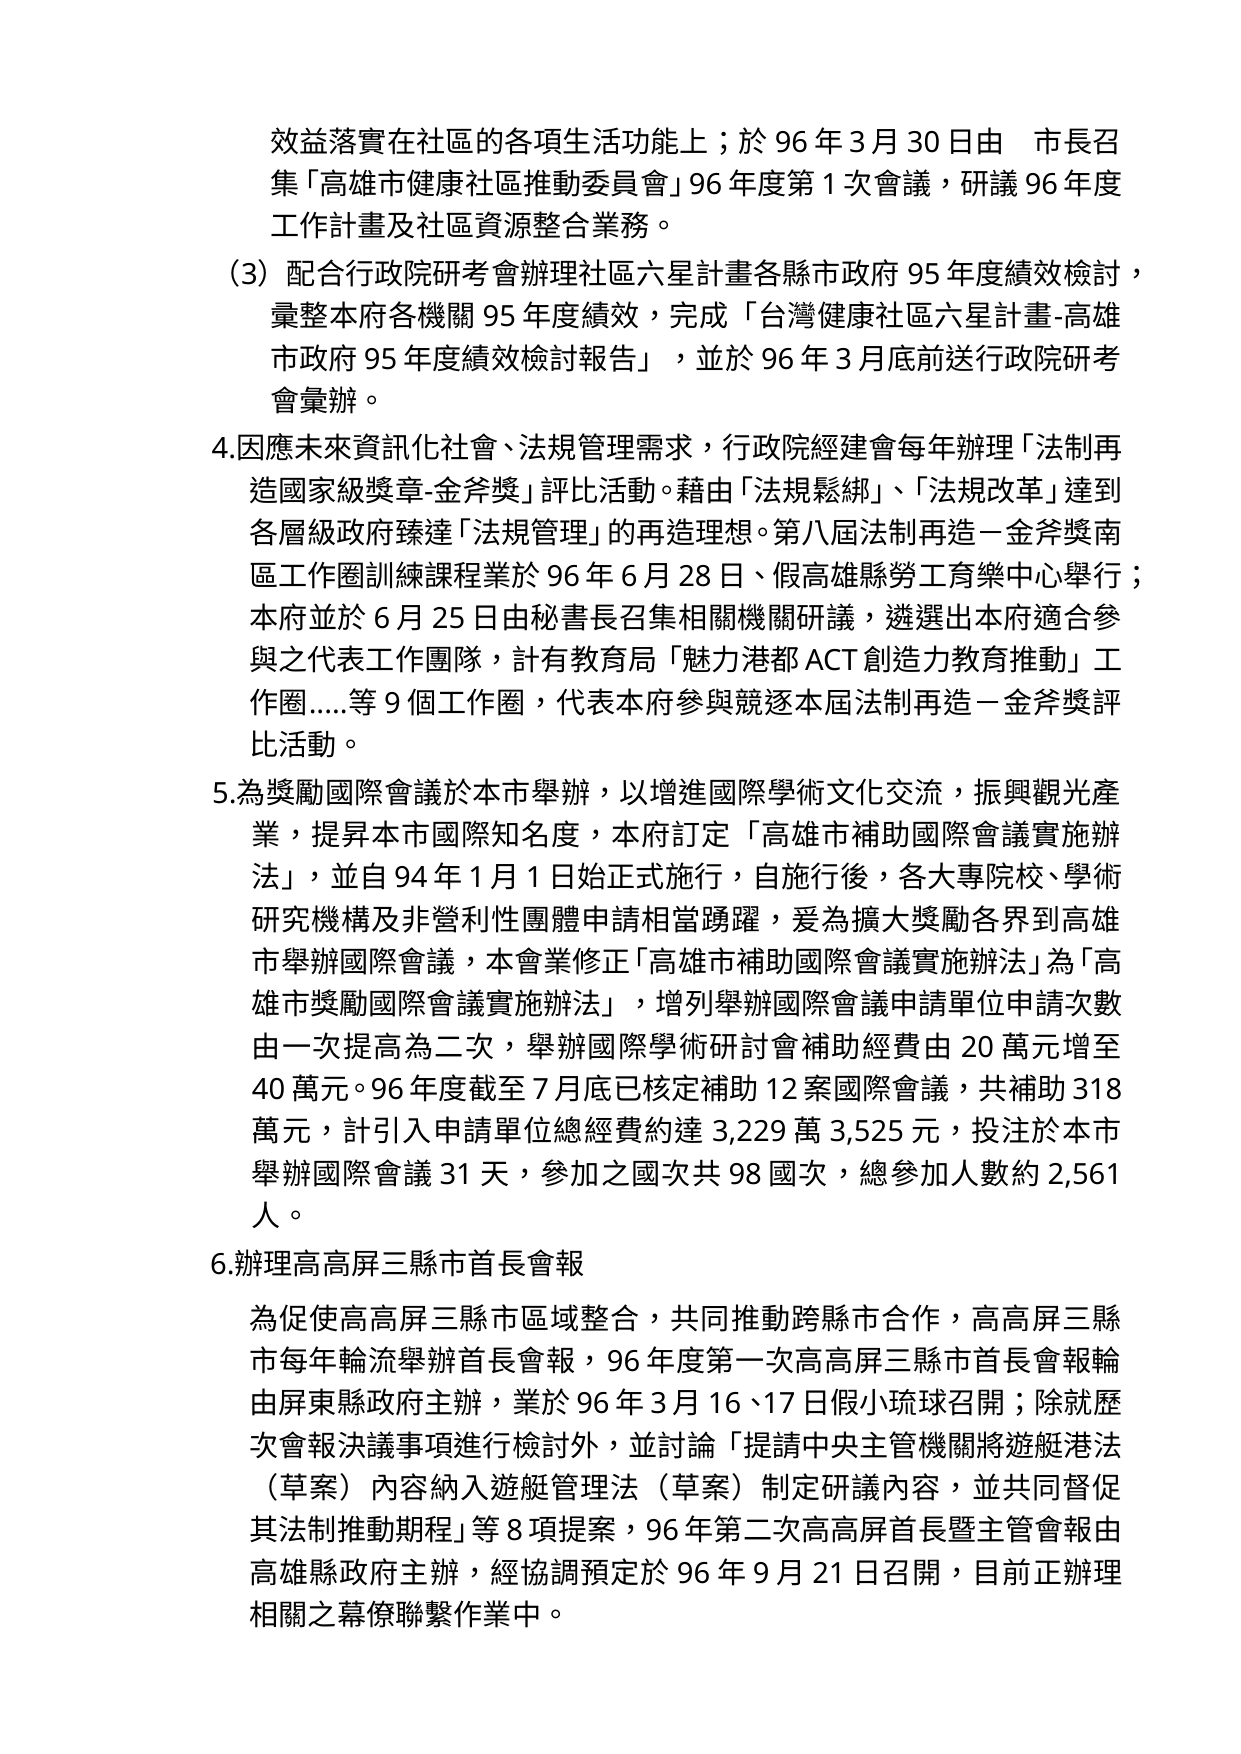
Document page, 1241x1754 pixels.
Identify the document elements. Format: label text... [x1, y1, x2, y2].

subtitle 6.辦理高高屏三縣市首長會報 [210, 1240, 1122, 1283]
text 效益落實在社區的各項生活功能上；於96年3月30日由 市長召集「高雄市健康社區推動委員會」96年度第1次會議，研議96年度工作計畫及社區資源整合業務。 [212, 118, 1122, 245]
text 5.為獎勵國際會議於本市舉辦，以增進國際學術文化交流，振興觀光產業，提昇本市國際知名度，本府訂定「高雄市補助國際會議實施辦法」，並自94年1月1日始正式施行，自施行後，各大專院校、學術研究機構及非營利性團體申請相當踴躍，爰為擴大獎勵各界到高雄市舉辦國際會議，本會業修正「高雄市補助國際會議實施辦法」為「高雄市獎勵國際會議實施辦法」，增列舉辦國際會議申請單位申請次數由一次提高為二次，舉辦國際學術研討會補助經費由20萬元增至40萬元。96年度截至7月底已核定補助12案國際會議，共補助318萬元，計引入申請單位總經費約達3,229萬3,525元，投注於本市舉辦國際會議31天，參加之國次共98國次，總參加人數約2,561人。 [212, 769, 1122, 1235]
text 4.因應未來資訊化社會、法規管理需求，行政院經建會每年辦理「法制再造國家級獎章-金斧獎」評比活動。藉由「法規鬆綁」、「法規改革」達到各層級政府臻達「法規管理」的再造理想。第八屆法制再造－金斧獎南區工作圈訓練課程業於96年6月28日、假高雄縣勞工育樂中心舉行；本府並於6月25日由秘書長召集相關機關研議，遴選出本府適合參與之代表工作團隊，計有教育局「魅力港都ACT創造力教育推動」工作圈.....等9個工作圈，代表本府參與競逐本屆法制再造－金斧獎評比活動。 [211, 425, 1122, 764]
text 為促使高高屏三縣市區域整合，共同推動跨縣市合作，高高屏三縣市每年輪流舉辦首長會報，96年度第一次高高屏三縣市首長會報輪由屏東縣政府主辦，業於96年3月16、17日假小琉球召開；除就歷次會報決議事項進行檢討外，並討論「提請中央主管機關將遊艇港法（草案）內容納入遊艇管理法（草案）制定研議內容，並共同督促其法制推動期程」等8項提案，96年第二次高高屏首長暨主管會報由高雄縣政府主辦，經協調預定於96年9月21日召開，目前正辦理相關之幕僚聯繫作業中。 [249, 1295, 1122, 1634]
text （3）配合行政院研考會辦理社區六星計畫各縣市政府95年度績效檢討，彚整本府各機關95年度績效，完成「台灣健康社區六星計畫-高雄市政府95年度績效檢討報告」，並於96年3月底前送行政院研考會彙辦。 [212, 250, 1122, 420]
